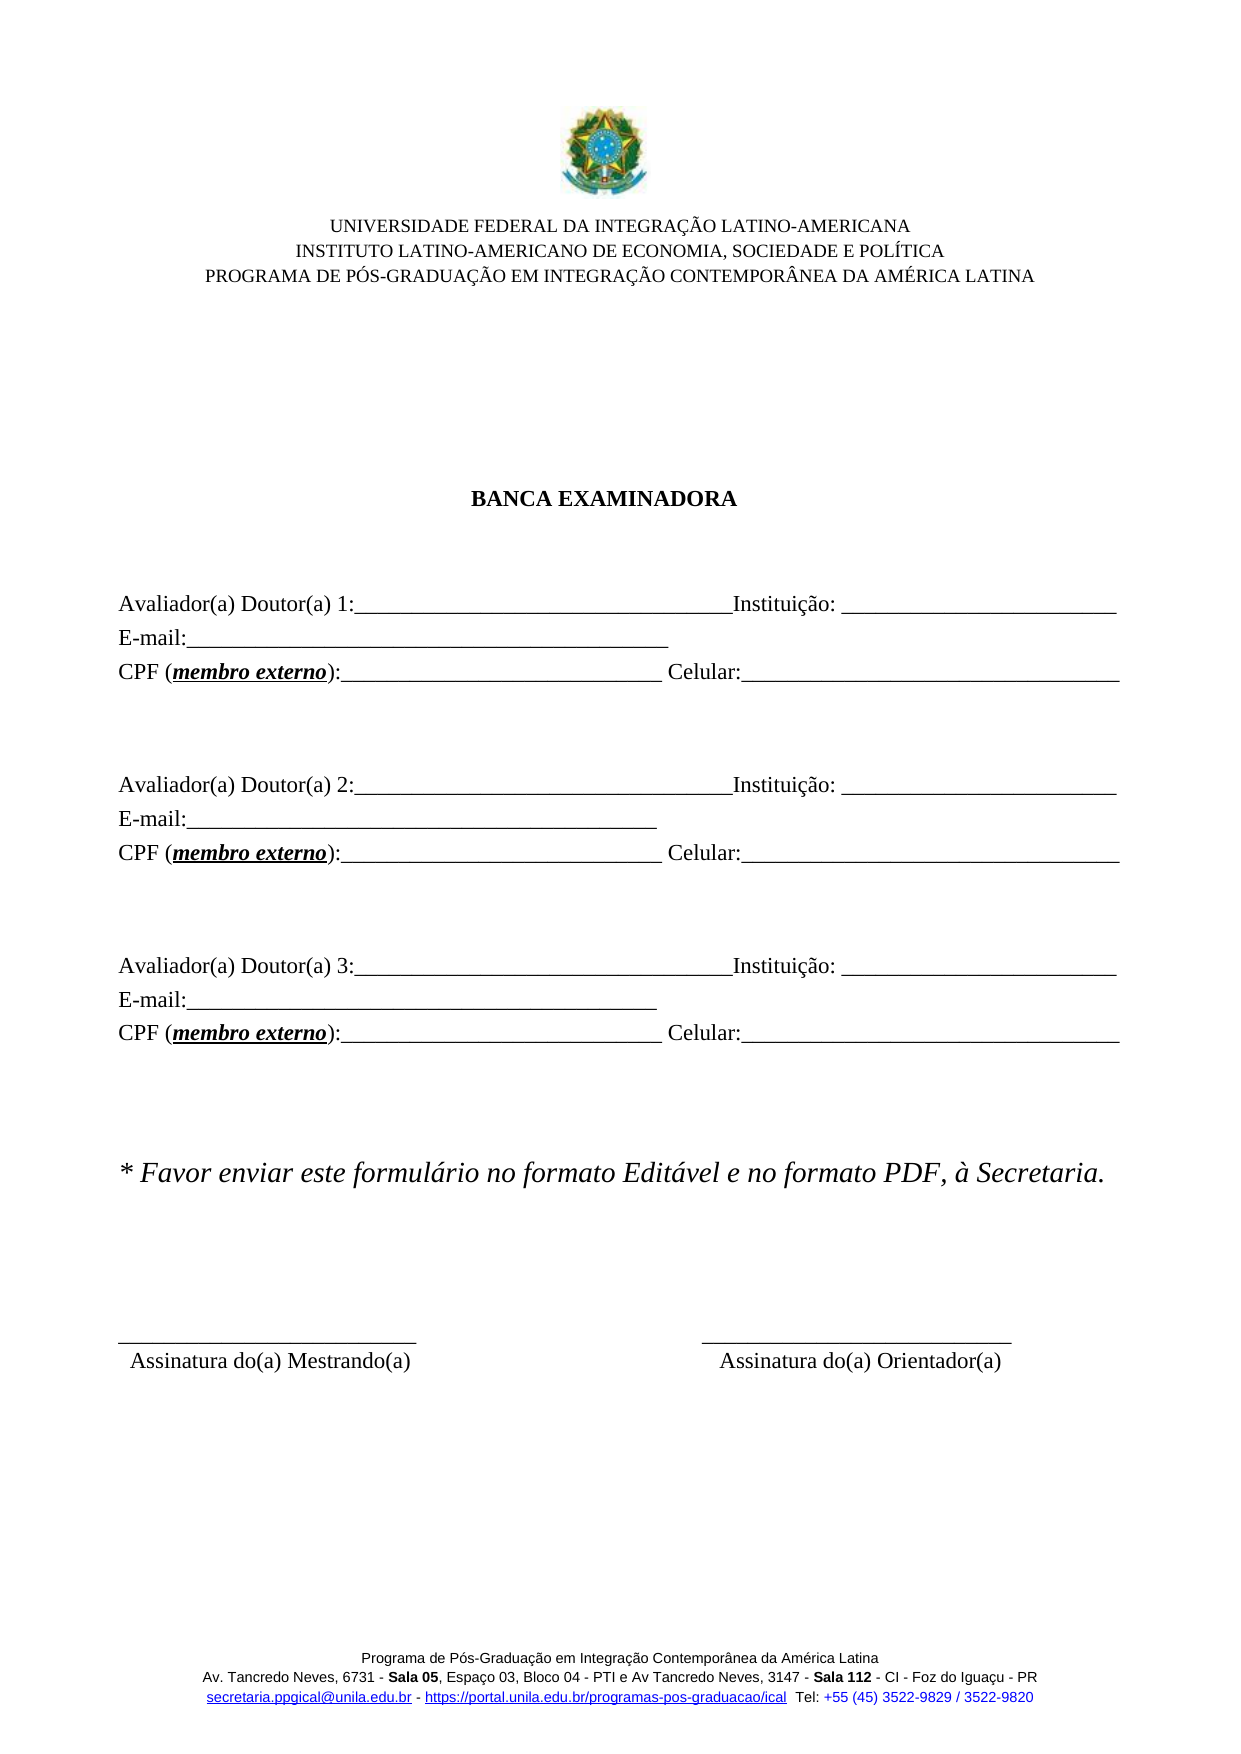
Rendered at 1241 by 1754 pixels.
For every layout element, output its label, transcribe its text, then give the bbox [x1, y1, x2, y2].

text __________________________ ___________________________ [118, 1294, 1122, 1347]
text BANCA EXAMINADORA [118, 485, 1090, 511]
subtitle E-mail:_________________________________________ [118, 805, 1122, 831]
subtitle CPF (membro externo):____________________________ Celular:_________________________________ [118, 658, 1122, 684]
subtitle CPF (membro externo):____________________________ Celular:_________________________________ [118, 1019, 1122, 1046]
picture [560, 106, 651, 199]
subtitle CPF (membro externo):____________________________ Celular:_________________________________ [118, 839, 1122, 865]
subtitle Avaliador(a) Doutor(a) 3:_________________________________Instituição: ________________________ [118, 952, 1122, 978]
subtitle Avaliador(a) Doutor(a) 1:_________________________________Instituição: ________________________ [118, 590, 1122, 616]
text Assinatura do(a) Mestrando(a) Assinatura do(a) Orientador(a) [118, 1348, 1122, 1374]
subtitle E-mail:__________________________________________ [118, 624, 1122, 650]
subtitle Avaliador(a) Doutor(a) 2:_________________________________Instituição: ________________________ [118, 771, 1122, 797]
subtitle E-mail:_________________________________________ [118, 986, 1122, 1012]
text * Favor enviar este formulário no formato Editável e no formato PDF, à Secretaria. [118, 1155, 1122, 1189]
